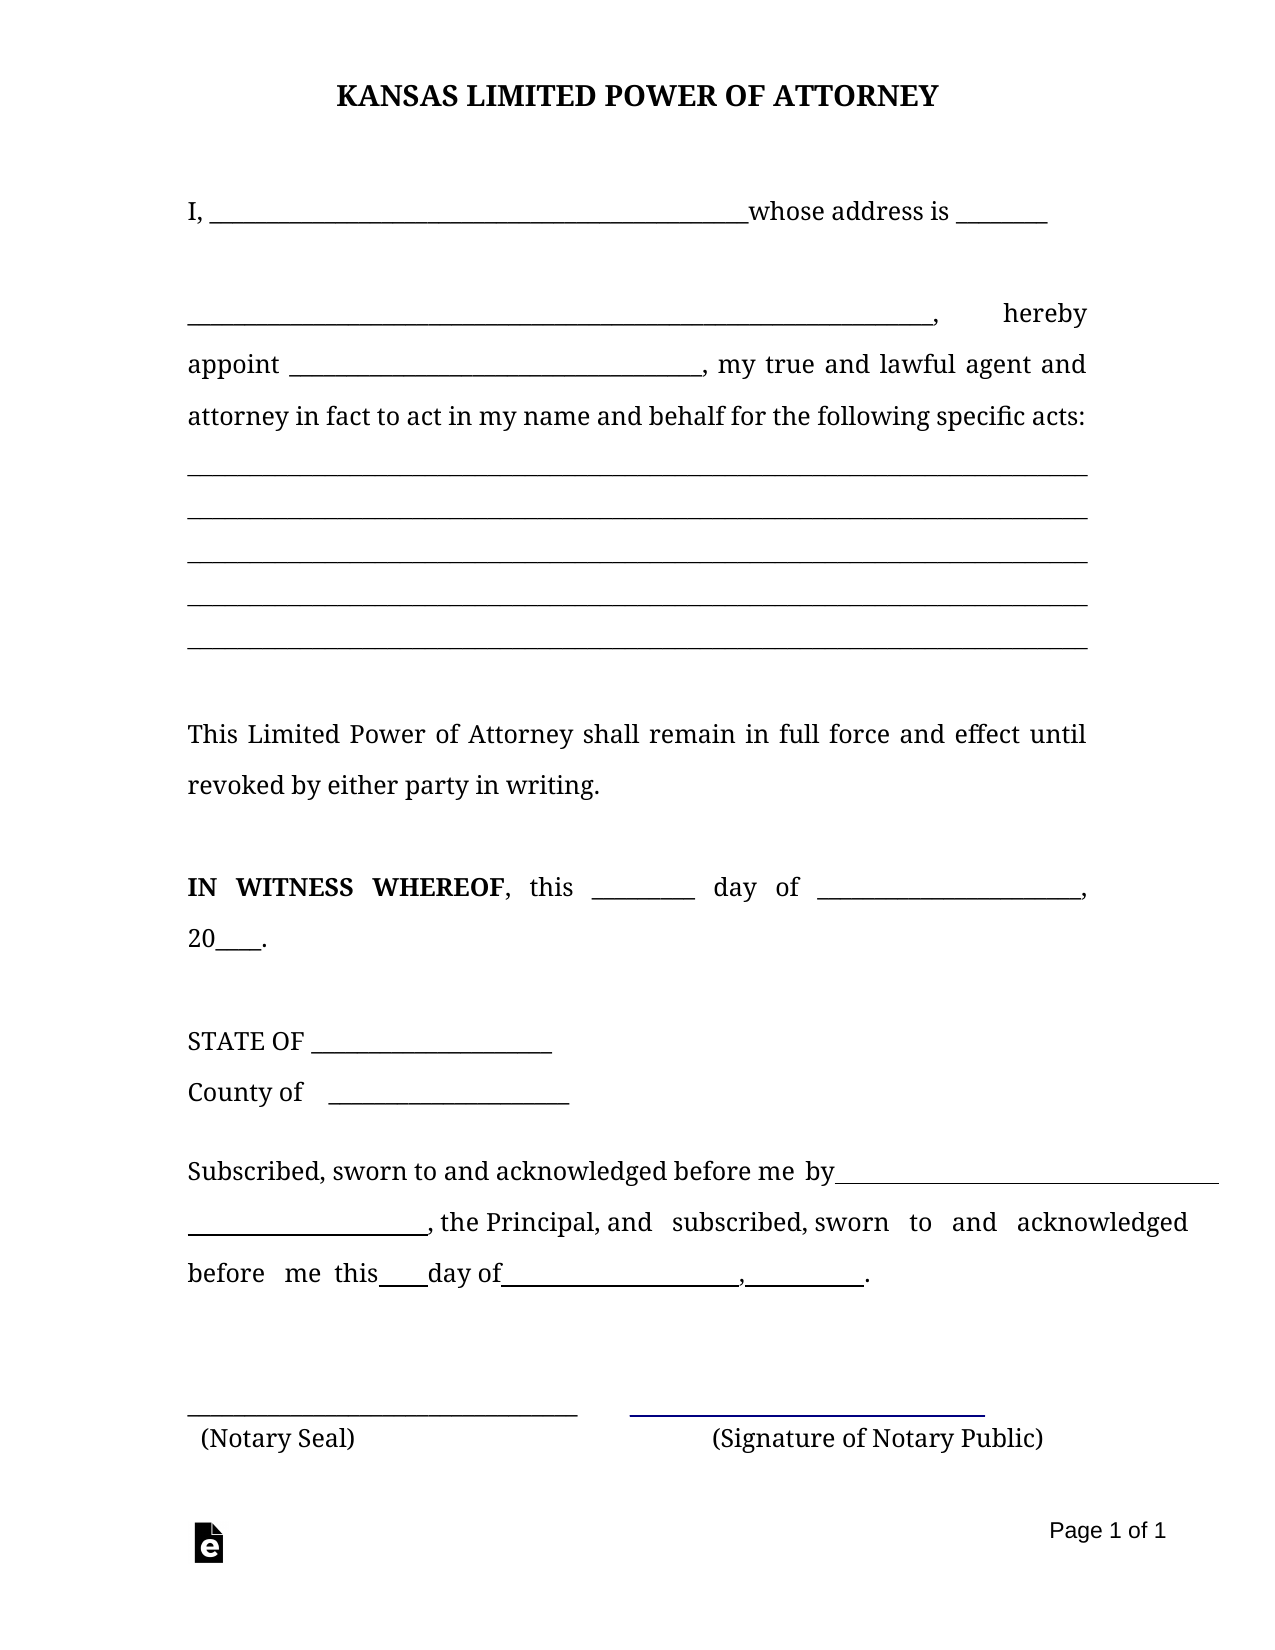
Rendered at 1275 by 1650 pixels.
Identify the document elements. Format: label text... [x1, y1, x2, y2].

table_cell Subscribed, sworn to and acknowledged before me by , the Principal, and subscribed, sworn to and acknowledged before me this day of , . [188, 1144, 1275, 1289]
text ________________________________________________________________________ [187, 450, 1087, 475]
text ________________________________________________________________________ [187, 476, 1087, 518]
table_cell (Notary Seal) [188, 1290, 621, 1386]
text ________________________________________________________________________ [187, 519, 1087, 562]
text _________________________________________________________________, hereby appoint ____________________________________, my true and lawful agent and attorney in fact to act in my name and behalf for the following specific acts: [187, 296, 1087, 432]
text __________________________________ _______________________________ [187, 1386, 1087, 1420]
text (Notary Seal) (Signature of Notary Public) [187, 1420, 1087, 1454]
table_header STATE OF _____________________ County of _____________________ ___________________________ [188, 1023, 621, 1144]
text This Limited Power of Attorney shall remain in full force and effect until revoked by either party in writing. [187, 717, 1087, 802]
table_header [621, 1023, 1275, 1144]
table_cell Signature of Notary Public [621, 1290, 1275, 1386]
text IN WITNESS WHEREOF, this _________ day of _______________________, 20____. [187, 870, 1087, 955]
title KANSAS LIMITED POWER OF ATTORNEY [187, 75, 1087, 115]
text ________________________________________________________________________ [187, 563, 1087, 605]
subtitle I, _______________________________________________whose address is ________ [187, 194, 1087, 228]
text ________________________________________________________________________ [187, 606, 1087, 648]
